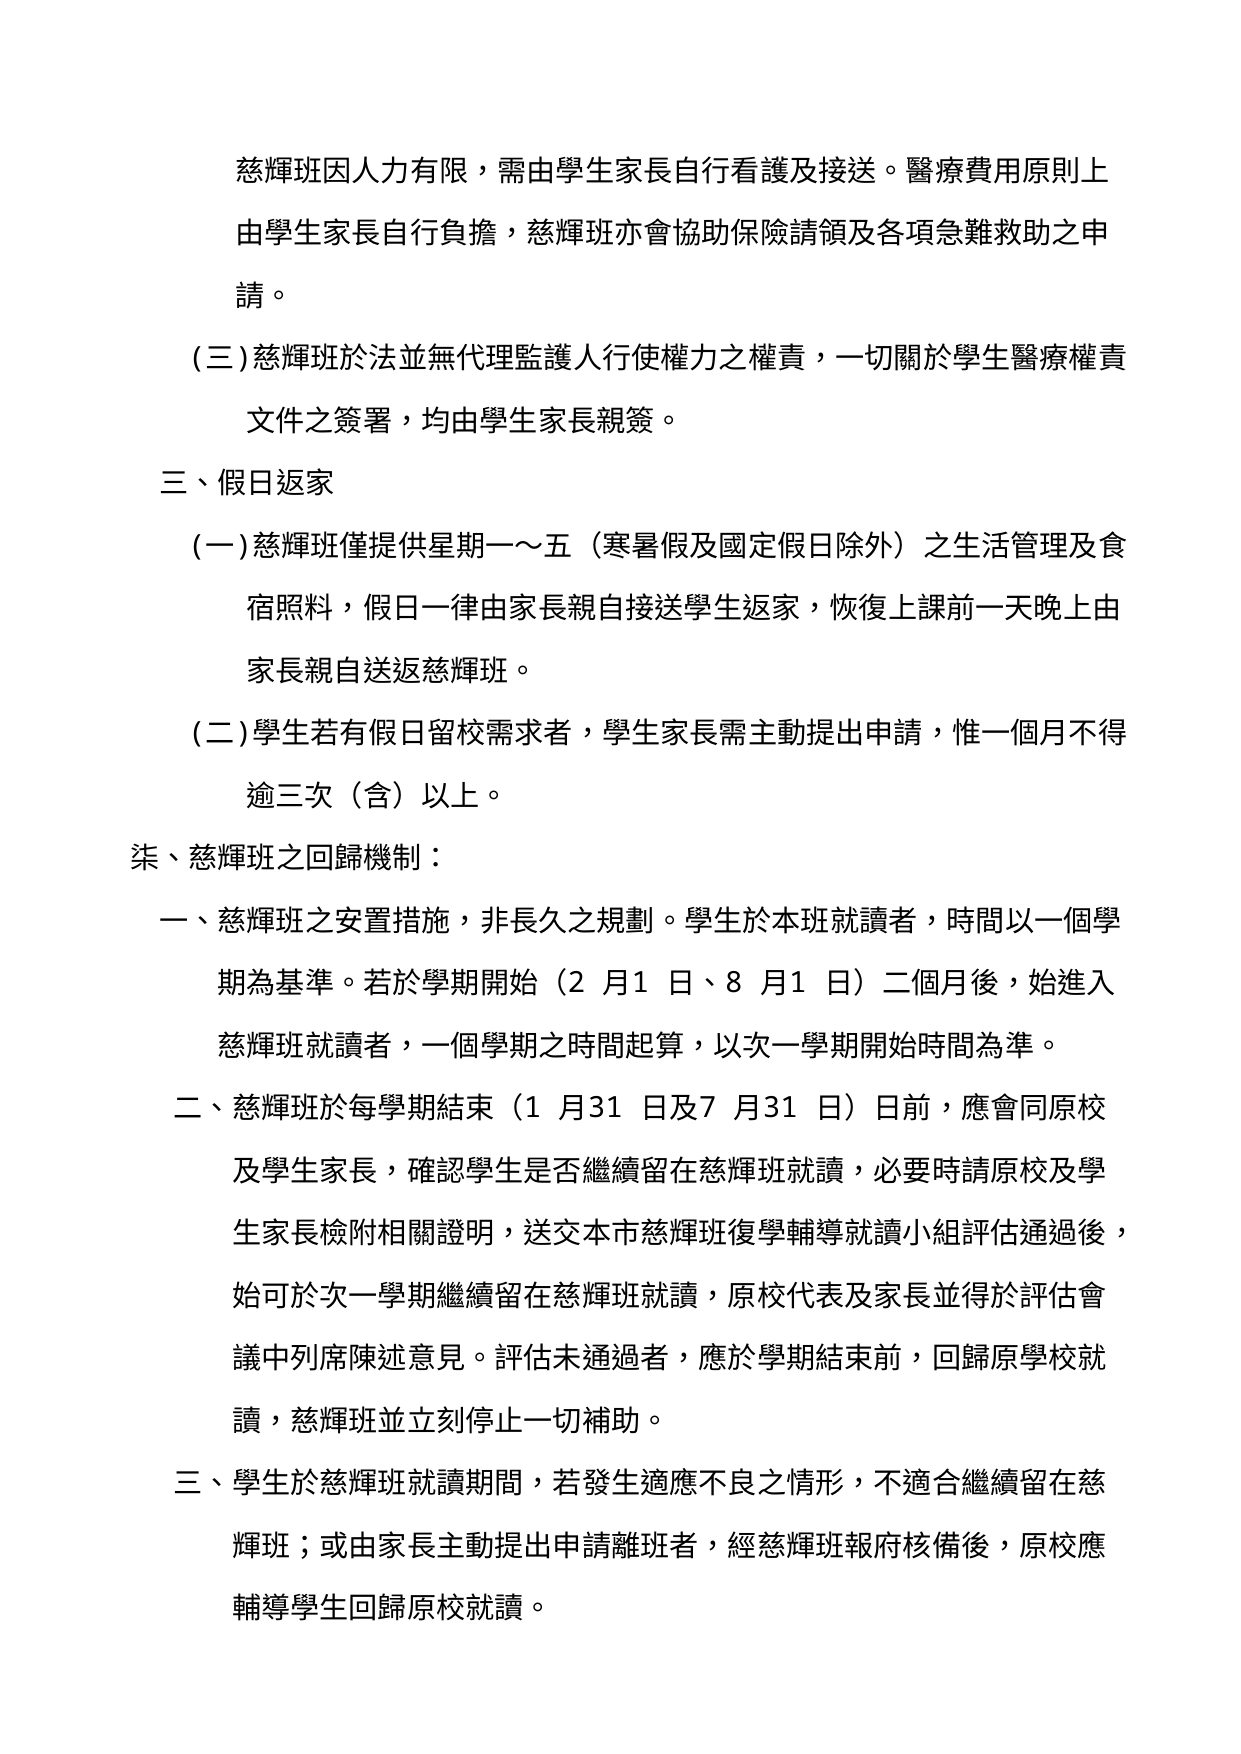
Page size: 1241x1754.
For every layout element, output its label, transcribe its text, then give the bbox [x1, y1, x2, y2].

text 三、假日返家 [130, 439, 1134, 502]
text 一、慈輝班之安置措施，非長久之規劃。學生於本班就讀者，時間以一個學期為基準。若於學期開始（2 月1 日、8 月1 日）二個月後，始進入慈輝班就讀者，一個學期之時間起算，以次一學期開始時間為準。 [159, 877, 1134, 1064]
text (二)學生若有假日留校需求者，學生家長需主動提出申請，惟一個月不得逾三次（含）以上。 [188, 689, 1134, 814]
text 三、學生於慈輝班就讀期間，若發生適應不良之情形，不適合繼續留在慈輝班；或由家長主動提出申請離班者，經慈輝班報府核備後，原校應輔導學生回歸原校就讀。 [173, 1439, 1134, 1627]
text (三)慈輝班於法並無代理監護人行使權力之權責，一切關於學生醫療權責文件之簽署，均由學生家長親簽。 [188, 314, 1134, 439]
text 柒、慈輝班之回歸機制： [130, 814, 1134, 877]
text (一)慈輝班僅提供星期一～五（寒暑假及國定假日除外）之生活管理及食宿照料，假日一律由家長親自接送學生返家，恢復上課前一天晚上由家長親自送返慈輝班。 [188, 502, 1134, 689]
text 慈輝班因人力有限，需由學生家長自行看護及接送。醫療費用原則上由學生家長自行負擔，慈輝班亦會協助保險請領及各項急難救助之申請。 [191, 127, 1134, 314]
text 二、慈輝班於每學期結束（1 月31 日及7 月31 日）日前，應會同原校及學生家長，確認學生是否繼續留在慈輝班就讀，必要時請原校及學生家長檢附相關證明，送交本市慈輝班復學輔導就讀小組評估通過後，始可於次一學期繼續留在慈輝班就讀，原校代表及家長並得於評估會議中列席陳述意見。評估未通過者，應於學期結束前，回歸原學校就讀，慈輝班並立刻停止一切補助。 [173, 1064, 1134, 1439]
